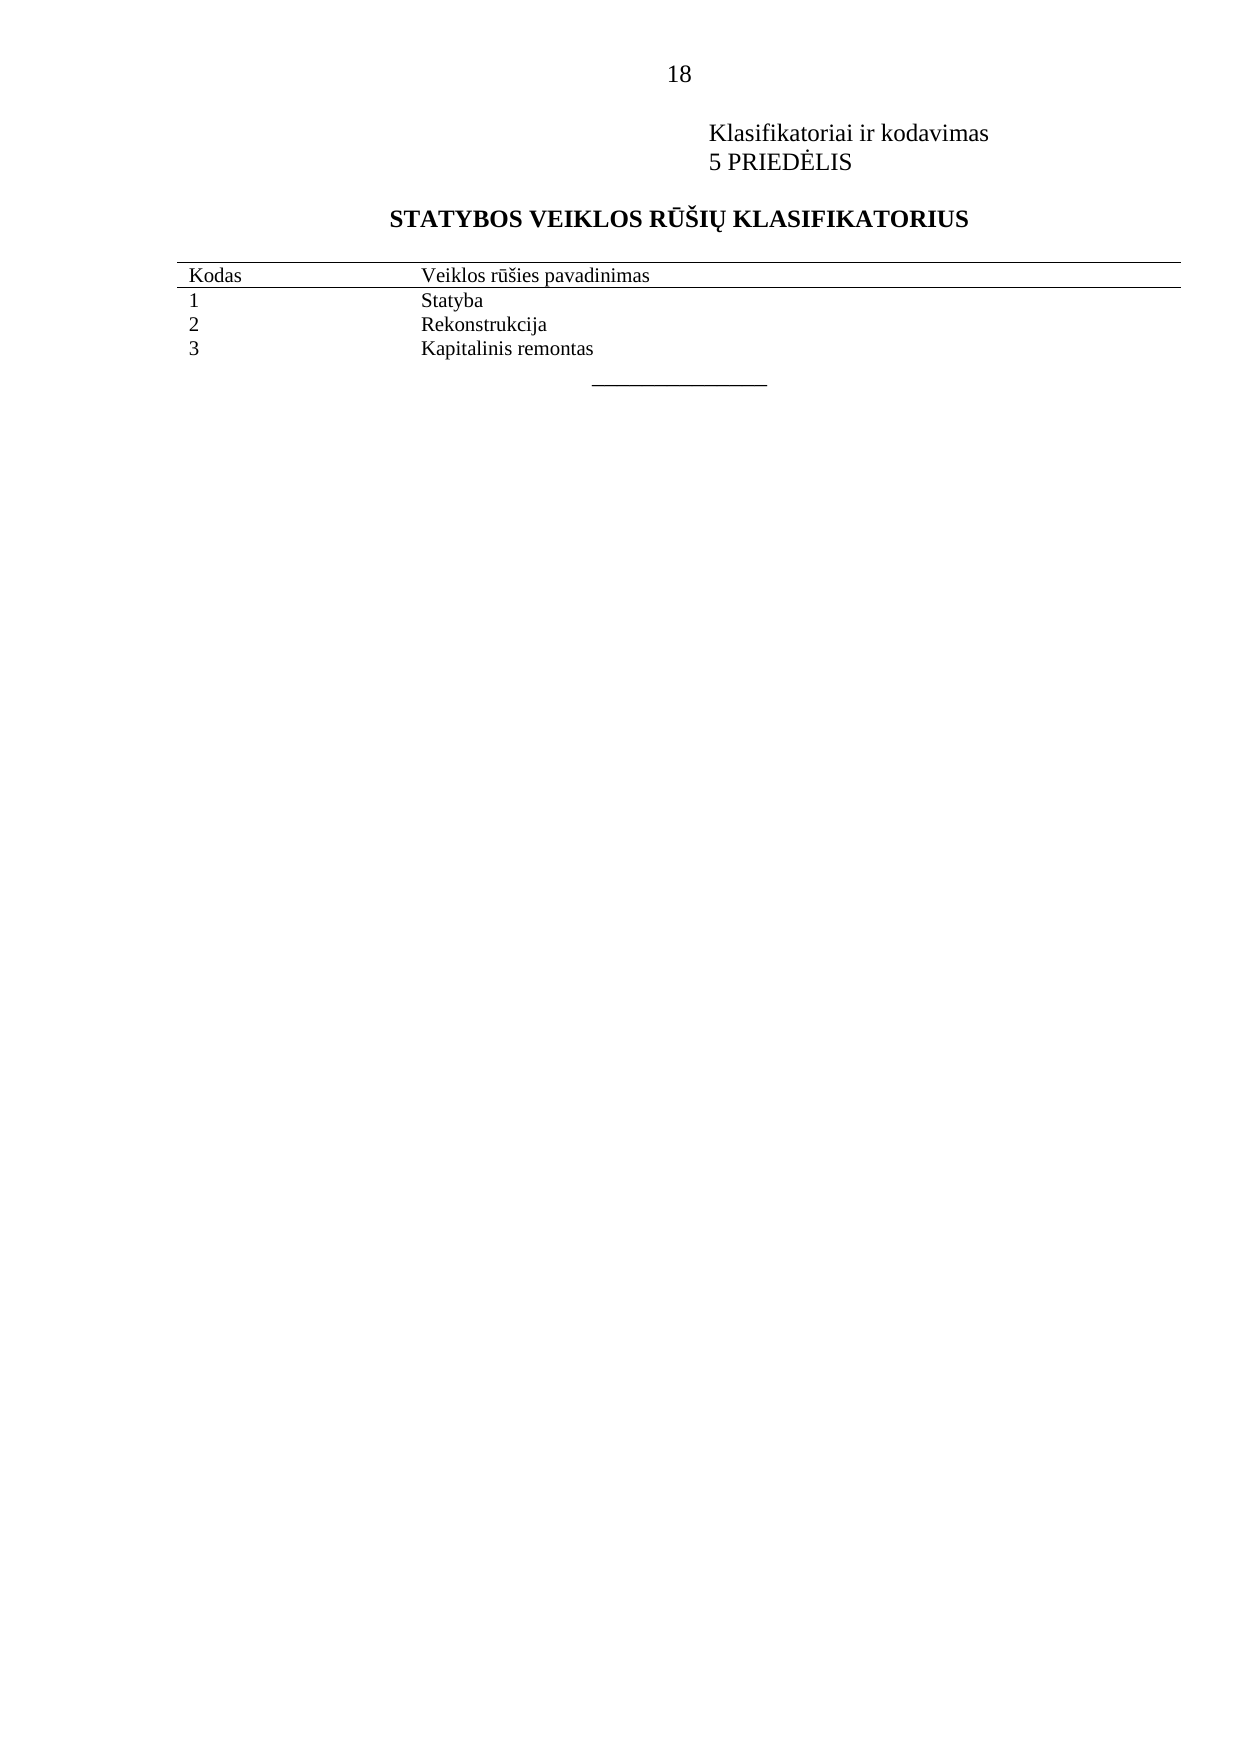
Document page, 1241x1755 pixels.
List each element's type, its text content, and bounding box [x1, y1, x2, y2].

text ______________ [177, 360, 1181, 389]
table_cell 3 [177, 336, 409, 360]
table_header Kodas [177, 263, 409, 287]
table_header Veiklos rūšies pavadinimas [410, 263, 1181, 287]
table_cell Statyba [410, 288, 1181, 312]
text STATYBOS VEIKLOS RŪŠIŲ KLASIFIKATORIUS [177, 204, 1181, 233]
table_cell Rekonstrukcija [410, 312, 1181, 336]
table_cell Kapitalinis remontas [410, 336, 1181, 360]
table_cell 1 [177, 288, 409, 312]
text 5 PRIEDĖLIS [177, 147, 1181, 176]
table_cell 2 [177, 312, 409, 336]
text Klasifikatoriai ir kodavimas [177, 118, 1181, 147]
